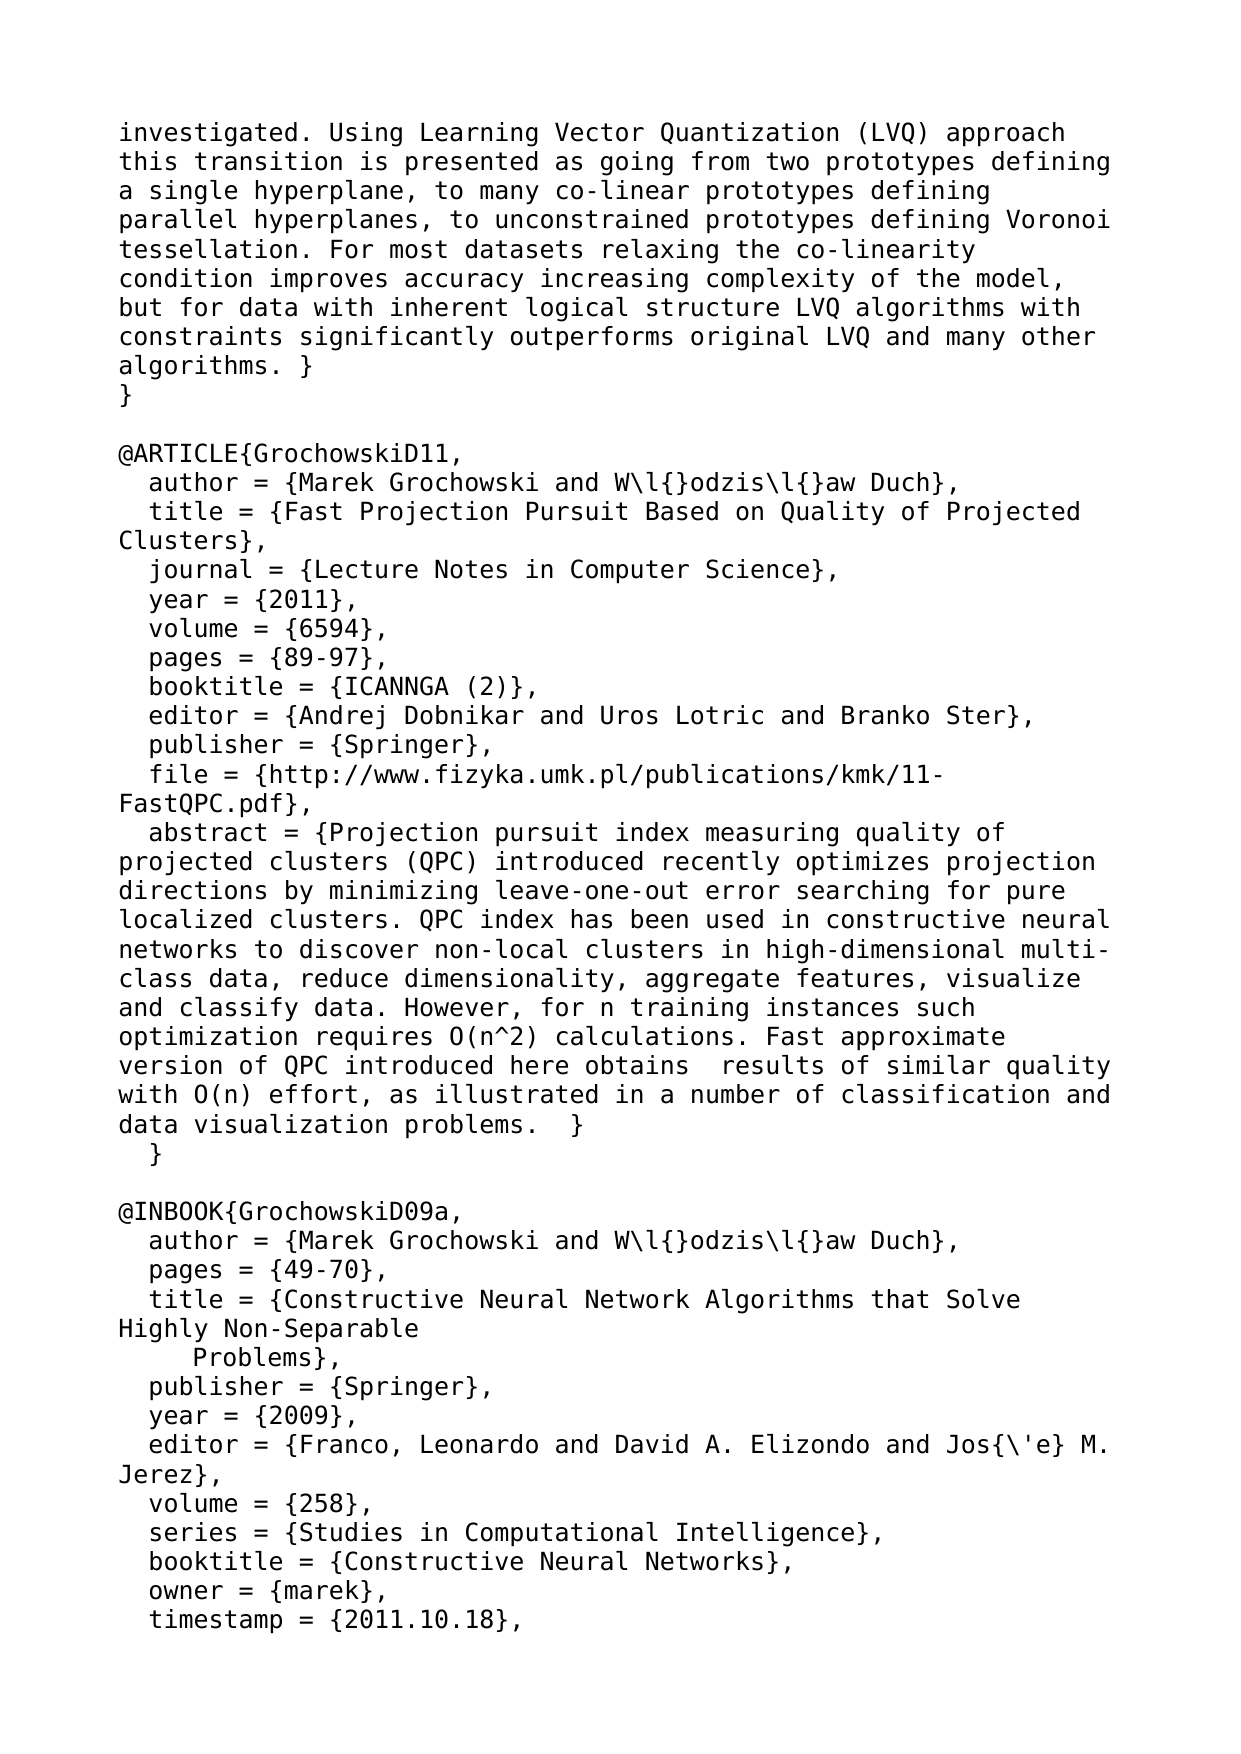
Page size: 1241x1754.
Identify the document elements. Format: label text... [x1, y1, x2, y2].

text investigated. Using Learning Vector Quantization (LVQ) approach this transition is presented as going from two prototypes defining a single hyperplane, to many co-linear prototypes defining parallel hyperplanes, to unconstrained prototypes defining Voronoi tessellation. For most datasets relaxing the co-linearity condition improves accuracy increasing complexity of the model, but for data with inherent logical structure LVQ algorithms with constraints significantly outperforms original LVQ and many other algorithms. } } @ARTICLE{GrochowskiD11, author = {Marek Grochowski and W\l{}odzis\l{}aw Duch}, title = {Fast Projection Pursuit Based on Quality of Projected Clusters}, journal = {Lecture Notes in Computer Science}, year = {2011}, volume = {6594}, pages = {89-97}, booktitle = {ICANNGA (2)}, editor = {Andrej Dobnikar and Uros Lotric and Branko Ster}, publisher = {Springer}, file = {http://www.fizyka.umk.pl/publications/kmk/11-FastQPC.pdf}, abstract = {Projection pursuit index measuring quality of projected clusters (QPC) introduced recently optimizes projection directions by minimizing leave-one-out error searching for pure localized clusters. QPC index has been used in constructive neural networks to discover non-local clusters in high-dimensional multi-class data, reduce dimensionality, aggregate features, visualize and classify data. However, for n training instances such optimization requires O(n^2) calculations. Fast approximate version of QPC introduced here obtains results of similar quality with O(n) effort, as illustrated in a number of classification and data visualization problems. } } @INBOOK{GrochowskiD09a, author = {Marek Grochowski and W\l{}odzis\l{}aw Duch}, pages = {49-70}, title = {Constructive Neural Network Algorithms that Solve Highly Non-Separable Problems}, publisher = {Springer}, year = {2009}, editor = {Franco, Leonardo and David A. Elizondo and Jos{\'e} M. Jerez}, volume = {258}, series = {Studies in Computational Intelligence}, booktitle = {Constructive Neural Networks}, owner = {marek}, timestamp = {2011.10.18}, [118, 118, 1122, 1635]
